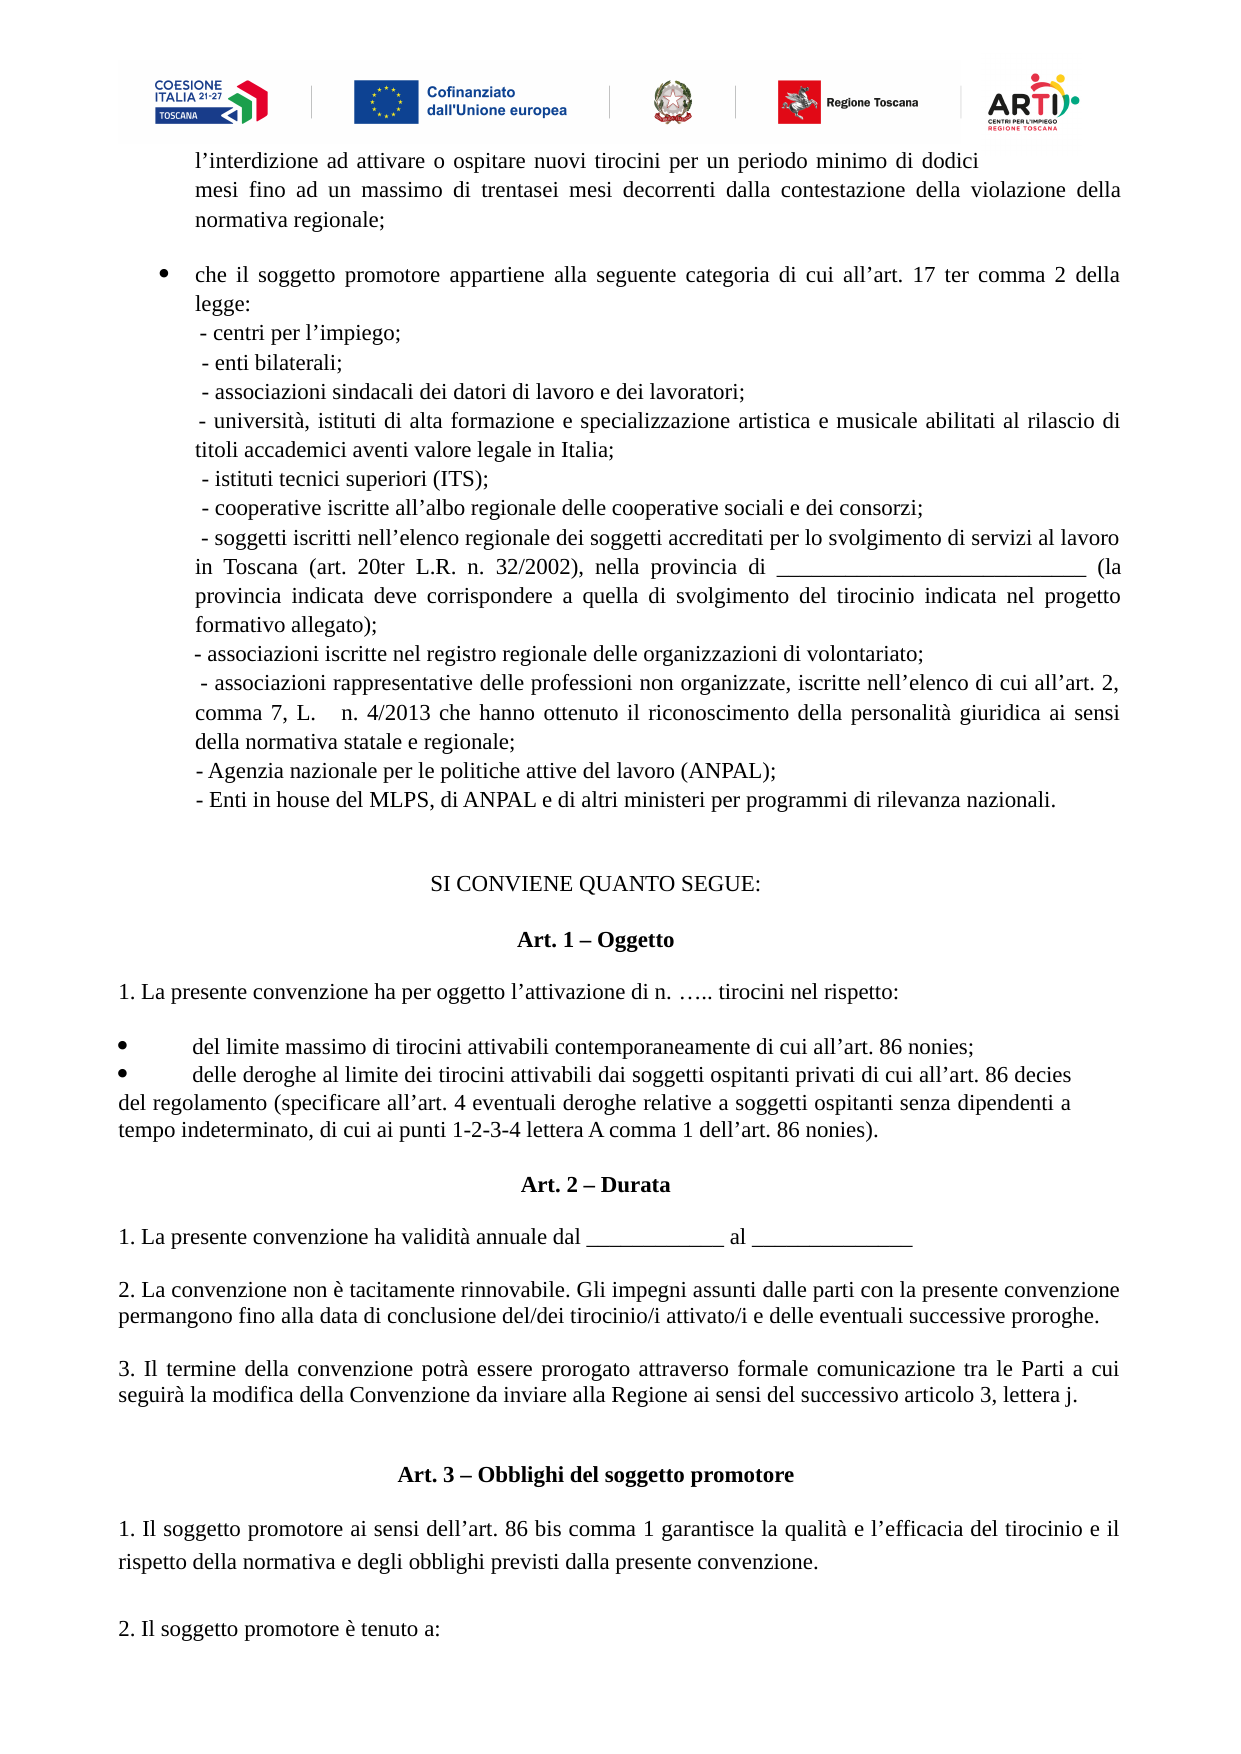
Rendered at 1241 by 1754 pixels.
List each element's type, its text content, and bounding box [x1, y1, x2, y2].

text SI CONVIENE QUANTO SEGUE: [118, 865, 1073, 898]
picture [980, 53, 1083, 156]
list del limite massimo di tirocini attivabili contemporaneamente di cui all’art. 86 nonies; [118, 1032, 1073, 1060]
text Art. 1 – Oggetto [118, 920, 1073, 955]
text Art. 2 – Durata [118, 1171, 1073, 1197]
text - associazioni sindacali dei datori di lavoro e dei lavoratori; [156, 376, 1073, 405]
text - associazioni iscritte nel registro regionale delle organizzazioni di volontariato; [159, 638, 1122, 667]
list l’interdizione ad attivare o ospitare nuovi tirocini per un periodo minimo di dodici mesi fino ad un massimo di trentasei mesi decorrenti dalla contestazione della violazione della normativa regionale; [159, 145, 1122, 233]
text - Agenzia nazionale per le politiche attive del lavoro (ANPAL); [156, 755, 1073, 784]
text 1. La presente convenzione ha validità annuale dal ____________ al ______________ [118, 1224, 1073, 1250]
text - cooperative iscritte all’albo regionale delle cooperative sociali e dei consorzi; [156, 492, 1073, 522]
text 1. Il soggetto promotore ai sensi dell’art. 86 bis comma 1 garantisce la qualità e l’efficacia del tirocinio e il rispetto della normativa e degli obblighi previsti dalla presente convenzione. [118, 1509, 1122, 1576]
list delle deroghe al limite dei tirocini attivabili dai soggetti ospitanti privati di cui all’art. 86 decies del regolamento (specificare all’art. 4 eventuali deroghe relative a soggetti ospitanti senza dipendenti a tempo indeterminato, di cui ai punti 1-2-3-4 lettera A comma 1 dell’art. 86 nonies). [118, 1060, 1073, 1143]
text 2. La convenzione non è tacitamente rinnovabile. Gli impegni assunti dalle parti con la presente convenzione permangono fino alla data di conclusione del/dei tirocinio/i attivato/i e delle eventuali successive proroghe. [118, 1276, 1122, 1329]
text - soggetti iscritti nell’elenco regionale dei soggetti accreditati per lo svolgimento di servizi al lavoro in Toscana (art. 20ter L.R. n. 32/2002), nella provincia di ___________________________ (la provincia indicata deve corrispondere a quella di svolgimento del tirocinio indicata nel progetto formativo allegato); [159, 522, 1122, 638]
text - università, istituti di alta formazione e specializzazione artistica e musicale abilitati al rilascio di titoli accademici aventi valore legale in Italia; [159, 405, 1122, 463]
text - Enti in house del MLPS, di ANPAL e di altri ministeri per programmi di rilevanza nazionali. [156, 784, 1073, 813]
text - istituti tecnici superiori (ITS); [156, 463, 1073, 492]
text - enti bilaterali; [156, 347, 1073, 376]
text 1. La presente convenzione ha per oggetto l’attivazione di n. ….. tirocini nel rispetto: [118, 977, 1073, 1005]
text 3. Il termine della convenzione potrà essere prorogato attraverso formale comunicazione tra le Parti a cui seguirà la modifica della Convenzione da inviare alla Regione ai sensi del successivo articolo 3, lettera j. [118, 1356, 1122, 1408]
text 2. Il soggetto promotore è tenuto a: [118, 1609, 1075, 1643]
text - centri per l’impiego; [159, 317, 1122, 347]
text Art. 3 – Obblighi del soggetto promotore [118, 1461, 1073, 1487]
list che il soggetto promotore appartiene alla seguente categoria di cui all’art. 17 ter comma 2 della legge: [159, 259, 1122, 317]
text - associazioni rappresentative delle professioni non organizzate, iscritte nell’elenco di cui all’art. 2, comma 7, L. n. 4/2013 che hanno ottenuto il riconoscimento della personalità giuridica ai sensi della normativa statale e regionale; [159, 667, 1122, 755]
